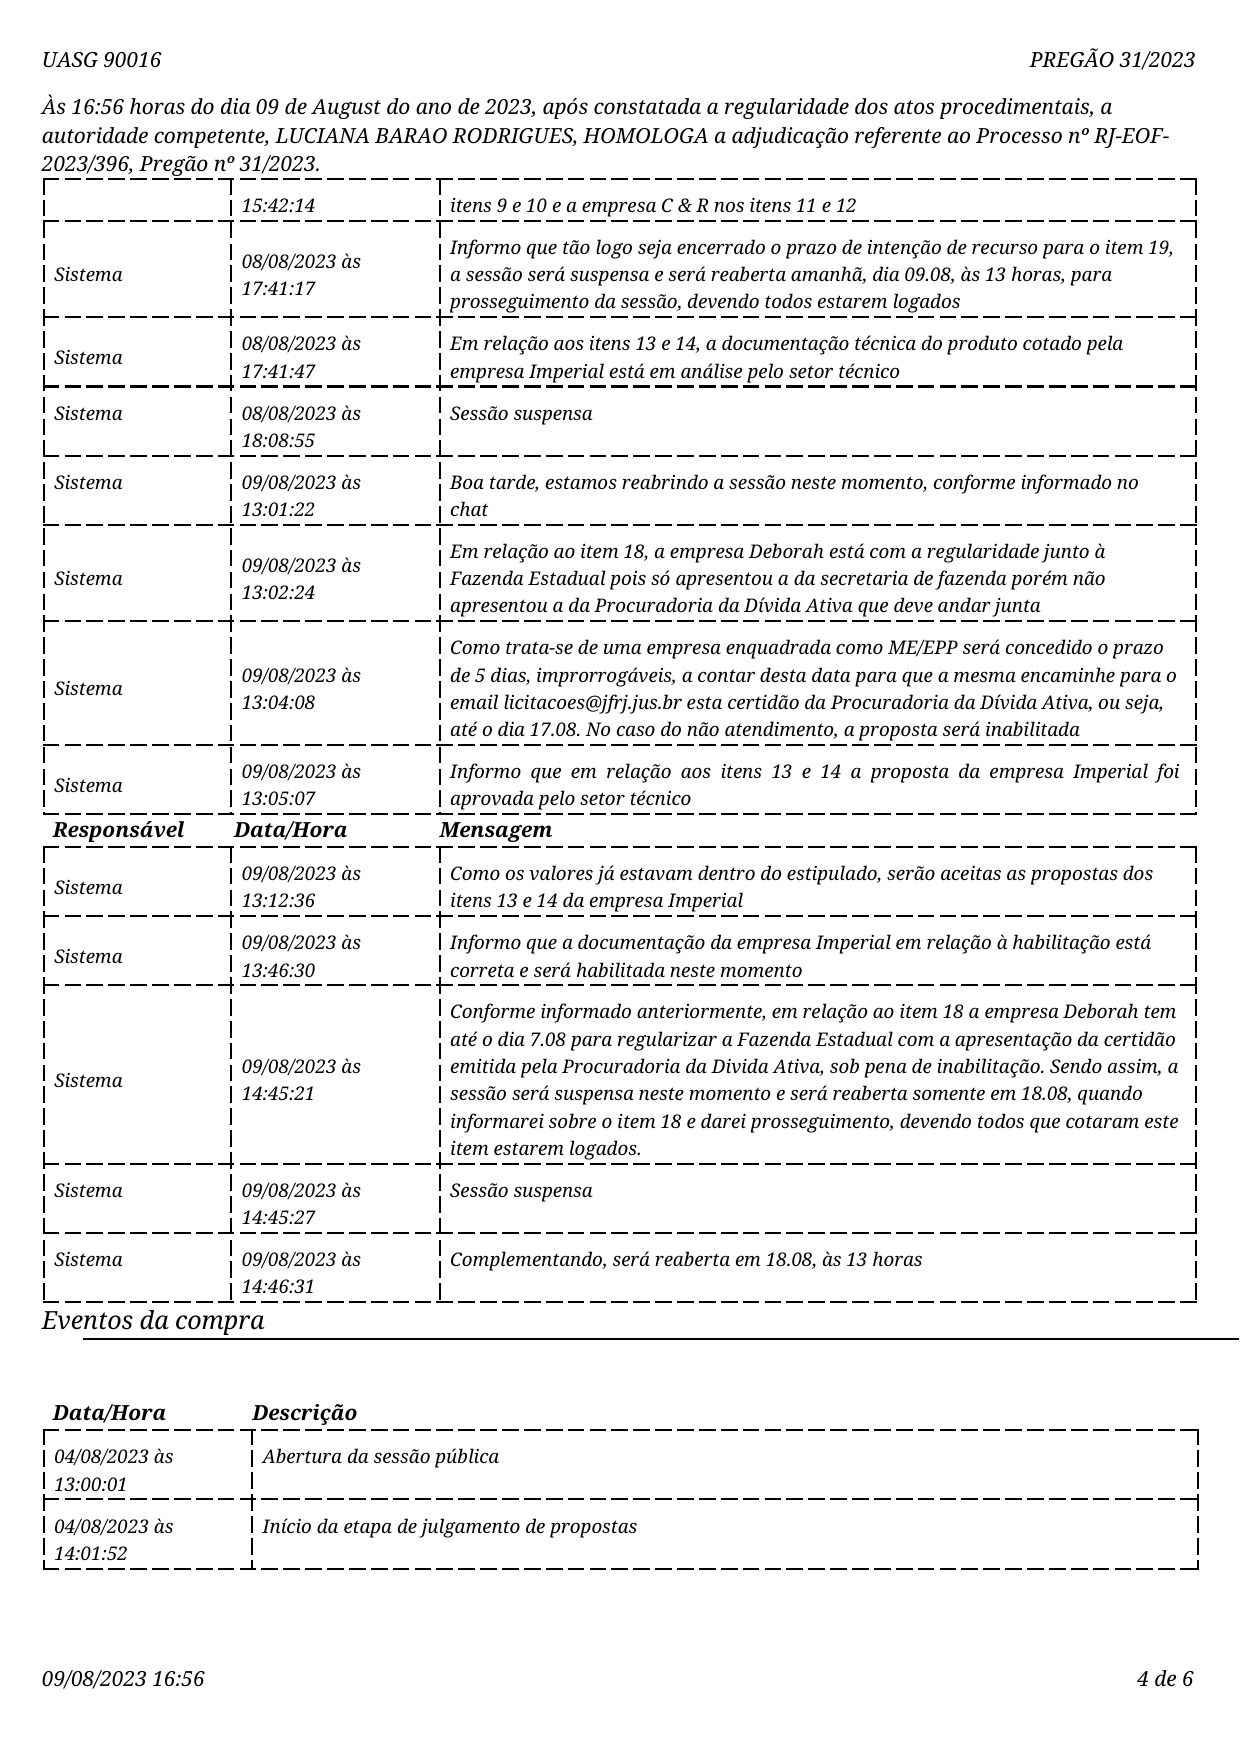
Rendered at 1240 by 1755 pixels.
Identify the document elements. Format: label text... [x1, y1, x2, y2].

text Data/Hora Descrição [53, 1398, 1089, 1426]
text Responsável Data/Hora Mensagem [53, 815, 1089, 843]
table_cell Início da etapa de julgamento de propostas [252, 1498, 1198, 1568]
table_cell Sistema [44, 984, 231, 1162]
table_cell 09/08/2023 às 13:04:08 [231, 620, 439, 744]
table_cell itens 9 e 10 e a empresa C & R nos itens 11 e 12 [440, 178, 1196, 220]
table_header Como os valores já estavam dentro do estipulado, serão aceitas as propostas dos itens 13 e 14 da empresa Imperial [440, 846, 1196, 915]
table_cell Sistema [44, 1163, 231, 1232]
table_cell Em relação ao item 18, a empresa Deborah está com a regularidade junto à Fazenda Estadual pois só apresentou a da secretaria de fazenda porém não apresentou a da Procuradoria da Dívida Ativa que deve andar junta [440, 524, 1196, 620]
table_header 04/08/2023 às 13:00:01 [44, 1429, 252, 1498]
table_cell Sistema [44, 915, 231, 984]
table_cell 09/08/2023 às 14:46:31 [231, 1232, 439, 1301]
table_cell Boa tarde, estamos reabrindo a sessão neste momento, conforme informado no chat [440, 455, 1196, 524]
table_header Sistema [44, 846, 231, 915]
table_cell 08/08/2023 às 18:08:55 [231, 385, 439, 454]
table_cell 09/08/2023 às 13:01:22 [231, 455, 439, 524]
table_cell 15:42:14 [231, 178, 439, 220]
table_cell 04/08/2023 às 14:01:52 [44, 1498, 252, 1568]
table_cell Sistema [44, 620, 231, 744]
table_cell 08/08/2023 às 17:41:47 [231, 316, 439, 385]
table_cell Como trata-se de uma empresa enquadrada como ME/EPP será concedido o prazo de 5 dias, improrrogáveis, a contar desta data para que a mesma encaminhe para o email licitacoes@jfrj.jus.br esta certidão da Procuradoria da Dívida Ativa, ou seja, até o dia 17.08. No caso do não atendimento, a proposta será inabilitada [440, 620, 1196, 744]
table_cell Informo que a documentação da empresa Imperial em relação à habilitação está correta e será habilitada neste momento [440, 915, 1196, 984]
table_cell Sistema [44, 385, 231, 454]
table_cell Sistema [44, 455, 231, 524]
table_cell Sistema [44, 1232, 231, 1301]
table_cell Sessão suspensa [440, 1163, 1196, 1232]
table_cell Sistema [44, 220, 231, 316]
table_cell 09/08/2023 às 14:45:21 [231, 984, 439, 1162]
table_cell 09/08/2023 às 13:46:30 [231, 915, 439, 984]
table_cell Em relação aos itens 13 e 14, a documentação técnica do produto cotado pela empresa Imperial está em análise pelo setor técnico [440, 316, 1196, 385]
text Eventos da compra [42, 1303, 1089, 1337]
table_cell [44, 178, 231, 220]
table_cell 08/08/2023 às 17:41:17 [231, 220, 439, 316]
table_cell Sistema [44, 744, 231, 813]
table_header 09/08/2023 às 13:12:36 [231, 846, 439, 915]
table_cell Sistema [44, 316, 231, 385]
table_cell Informo que tão logo seja encerrado o prazo de intenção de recurso para o item 19, a sessão será suspensa e será reaberta amanhã, dia 09.08, às 13 horas, para prosseguimento da sessão, devendo todos estarem logados [440, 220, 1196, 316]
table_cell Complementando, será reaberta em 18.08, às 13 horas [440, 1232, 1196, 1301]
table_cell Sessão suspensa [440, 385, 1196, 454]
table_cell Conforme informado anteriormente, em relação ao item 18 a empresa Deborah tem até o dia 7.08 para regularizar a Fazenda Estadual com a apresentação da certidão emitida pela Procuradoria da Divida Ativa, sob pena de inabilitação. Sendo assim, a sessão será suspensa neste momento e será reaberta somente em 18.08, quando informarei sobre o item 18 e darei prosseguimento, devendo todos que cotaram este item estarem logados. [440, 984, 1196, 1162]
table_header Abertura da sessão pública [252, 1429, 1198, 1498]
table_cell 09/08/2023 às 13:02:24 [231, 524, 439, 620]
table_cell Sistema [44, 524, 231, 620]
table_cell 09/08/2023 às 13:05:07 [231, 744, 439, 813]
table_cell 09/08/2023 às 14:45:27 [231, 1163, 439, 1232]
table_cell Informo que em relação aos itens 13 e 14 a proposta da empresa Imperial foi aprovada pelo setor técnico [440, 744, 1196, 813]
